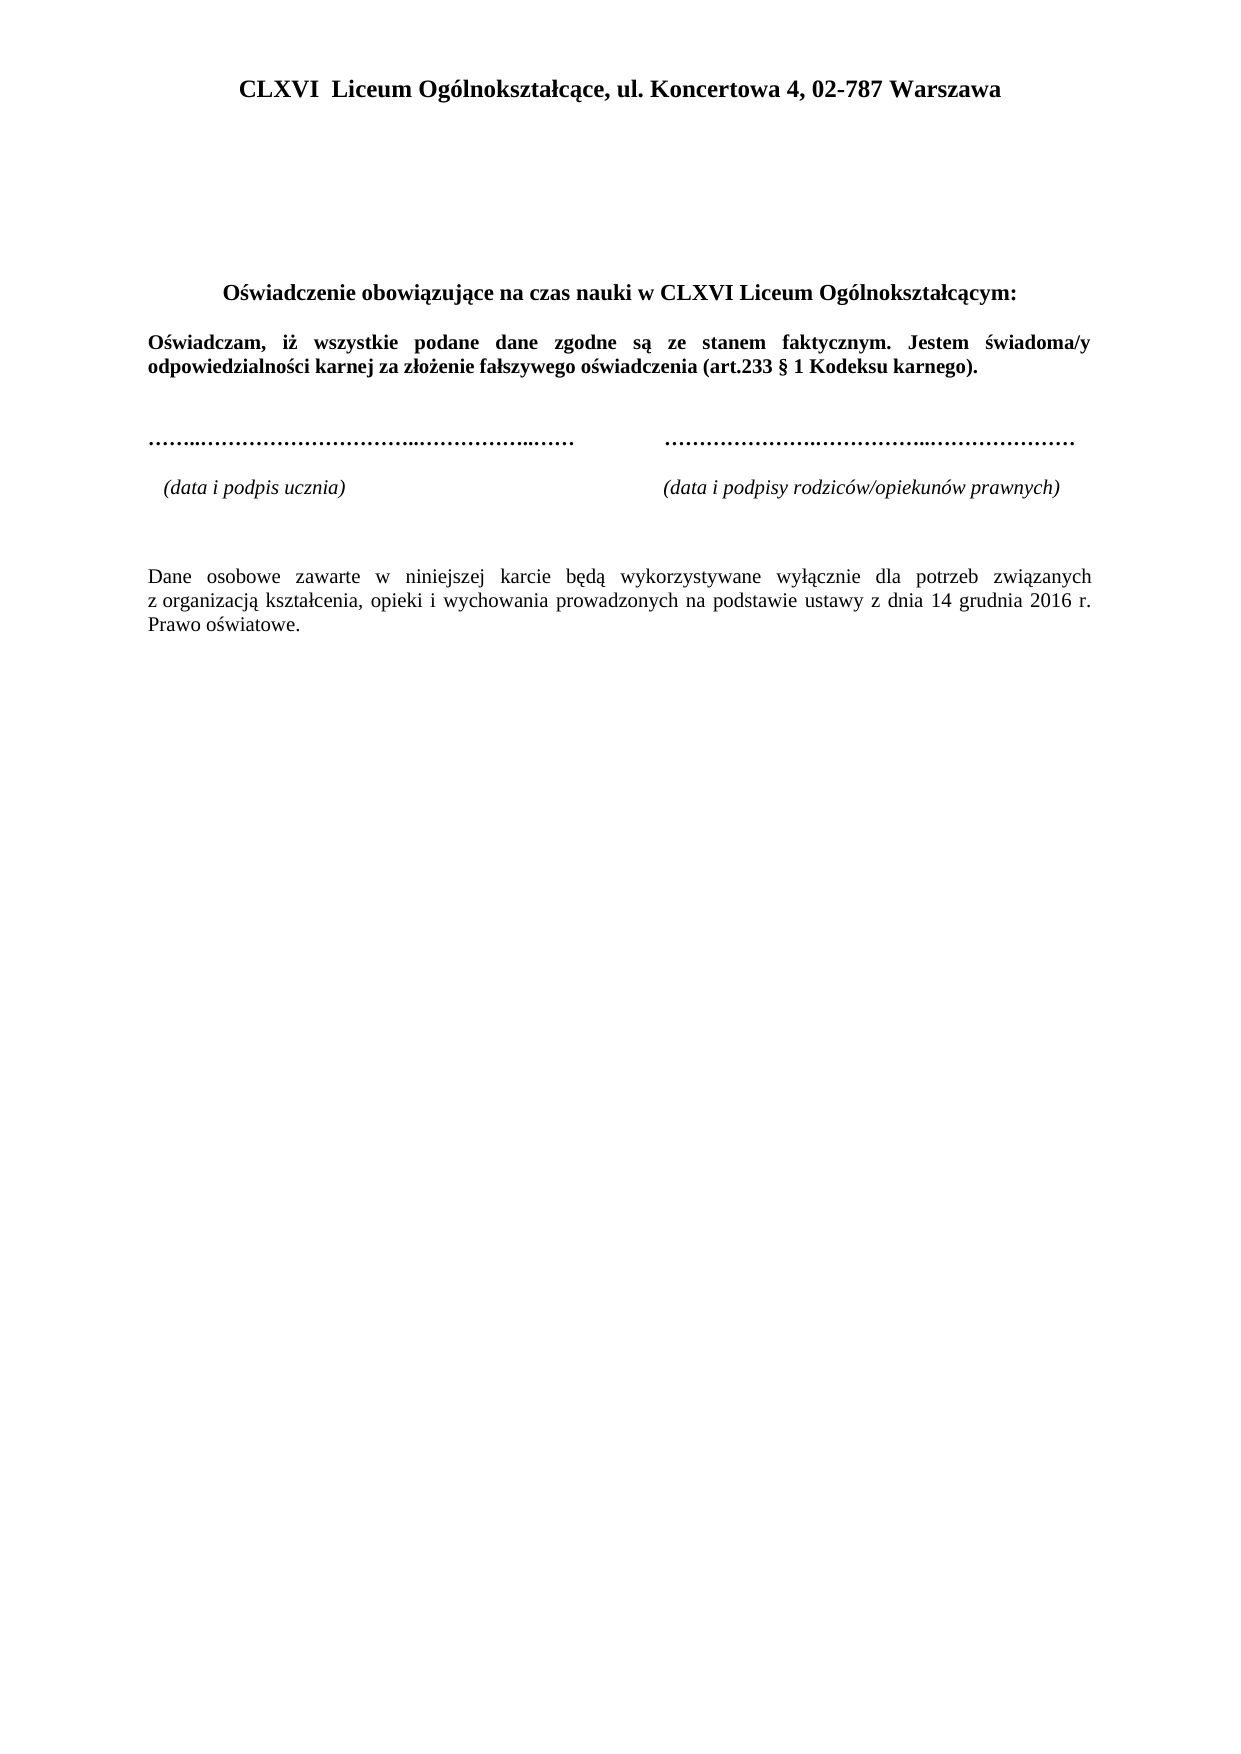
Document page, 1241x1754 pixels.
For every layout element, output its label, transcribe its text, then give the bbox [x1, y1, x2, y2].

text Oświadczenie obowiązujące na czas nauki w CLXVI Liceum Ogólnokształcącym: [148, 279, 1092, 306]
text Oświadczam, iż wszystkie podane dane zgodne są ze stanem faktycznym. Jestem świadoma/y odpowiedzialności karnej za złożenie fałszywego oświadczenia (art.233 § 1 Kodeksu karnego). [148, 330, 1092, 378]
text Dane osobowe zawarte w niniejszej karcie będą wykorzystywane wyłącznie dla potrzeb związanych z organizacją kształcenia, opieki i wychowania prowadzonych na podstawie ustawy z dnia 14 grudnia 2016 r. Prawo oświatowe. [148, 564, 1092, 636]
text ……..…………………………..……………..…… ………………….……………..………………… [148, 426, 1092, 450]
text (data i podpis ucznia) (data i podpisy rodziców/opiekunów prawnych) [148, 475, 1092, 499]
